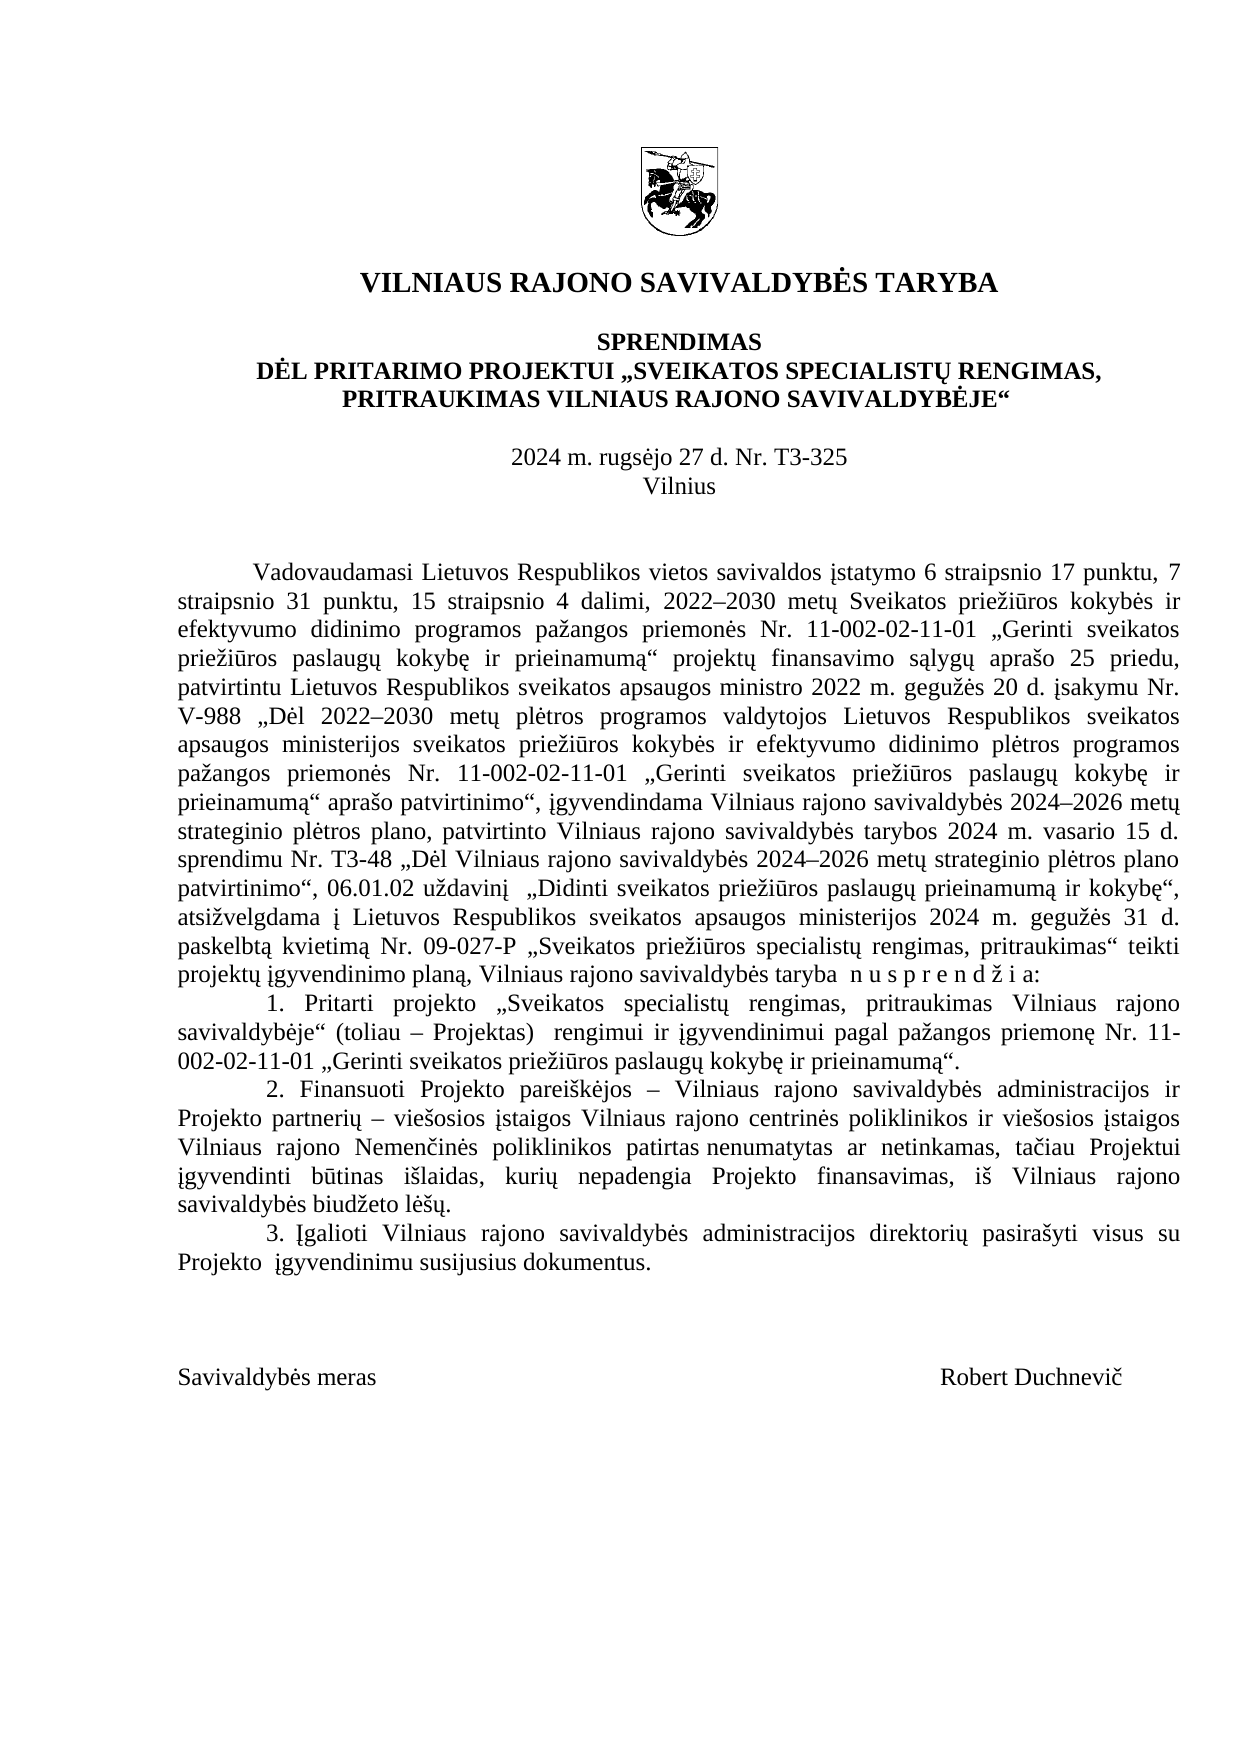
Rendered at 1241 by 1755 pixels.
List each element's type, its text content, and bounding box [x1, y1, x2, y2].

text DĖL PRITARIMO PROJEKTUI „Sveikatos specialistų rengimas, pritraukimaS VILNIAUS RAJONO SAVIVALDYBĖJE“ [177, 356, 1181, 413]
text Vadovaudamasi Lietuvos Respublikos vietos savivaldos įstatymo 6 straipsnio 17 punktu, 7 straipsnio 31 punktu, 15 straipsnio 4 dalimi, 2022–2030 metų Sveikatos priežiūros kokybės ir efektyvumo didinimo programos pažangos priemonės Nr. 11-002-02-11-01 „Gerinti sveikatos priežiūros paslaugų kokybę ir prieinamumą“ projektų finansavimo sąlygų aprašo 25 priedu, patvirtintu Lietuvos Respublikos sveikatos apsaugos ministro 2022 m. gegužės 20 d. įsakymu Nr. V-988 „Dėl 2022–2030 metų plėtros programos valdytojos Lietuvos Respublikos sveikatos apsaugos ministerijos sveikatos priežiūros kokybės ir efektyvumo didinimo plėtros programos pažangos priemonės Nr. 11-002-02-11-01 „Gerinti sveikatos priežiūros paslaugų kokybę ir prieinamumą“ aprašo patvirtinimo“, įgyvendindama Vilniaus rajono savivaldybės 2024–2026 metų strateginio plėtros plano, patvirtinto Vilniaus rajono savivaldybės tarybos 2024 m. vasario 15 d. sprendimu Nr. T3-48 „Dėl Vilniaus rajono savivaldybės 2024–2026 metų strateginio plėtros plano patvirtinimo“, 06.01.02 uždavinį „Didinti sveikatos priežiūros paslaugų prieinamumą ir kokybę“, atsižvelgdama į Lietuvos Respublikos sveikatos apsaugos ministerijos 2024 m. gegužės 31 d. paskelbtą kvietimą Nr. 09-027-P „Sveikatos priežiūros specialistų rengimas, pritraukimas“ teikti projektų įgyvendinimo planą, Vilniaus rajono savivaldybės taryba nusprendžia: [177, 557, 1181, 988]
text 1. Pritarti projekto „Sveikatos specialistų rengimas, pritraukimas Vilniaus rajono savivaldybėje“ (toliau – Projektas) rengimui ir įgyvendinimui pagal pažangos priemonę Nr. 11-002-02-11-01 „Gerinti sveikatos priežiūros paslaugų kokybę ir prieinamumą“. [177, 988, 1181, 1074]
text 3. Įgalioti Vilniaus rajono savivaldybės administracijos direktorių pasirašyti visus su Projekto įgyvendinimu susijusius dokumentus. [177, 1218, 1181, 1276]
text Vilnius [177, 471, 1181, 499]
text Savivaldybės meras Robert Duchnevič [177, 1362, 1181, 1391]
text 2024 m. rugsėjo 27 d. Nr. T3-325 [177, 442, 1181, 471]
text SPRENDIMAS [177, 327, 1181, 356]
text 2. Finansuoti Projekto pareiškėjos – Vilniaus rajono savivaldybės administracijos ir Projekto partnerių – viešosios įstaigos Vilniaus rajono centrinės poliklinikos ir viešosios įstaigos Vilniaus rajono Nemenčinės poliklinikos patirtas nenumatytas ar netinkamas, tačiau Projektui įgyvendinti būtinas išlaidas, kurių nepadengia Projekto finansavimas, iš Vilniaus rajono savivaldybės biudžeto lėšų. [177, 1074, 1181, 1218]
text VILNIAUS RAJONO SAVIVALDYBĖS TARYBA [177, 265, 1181, 298]
